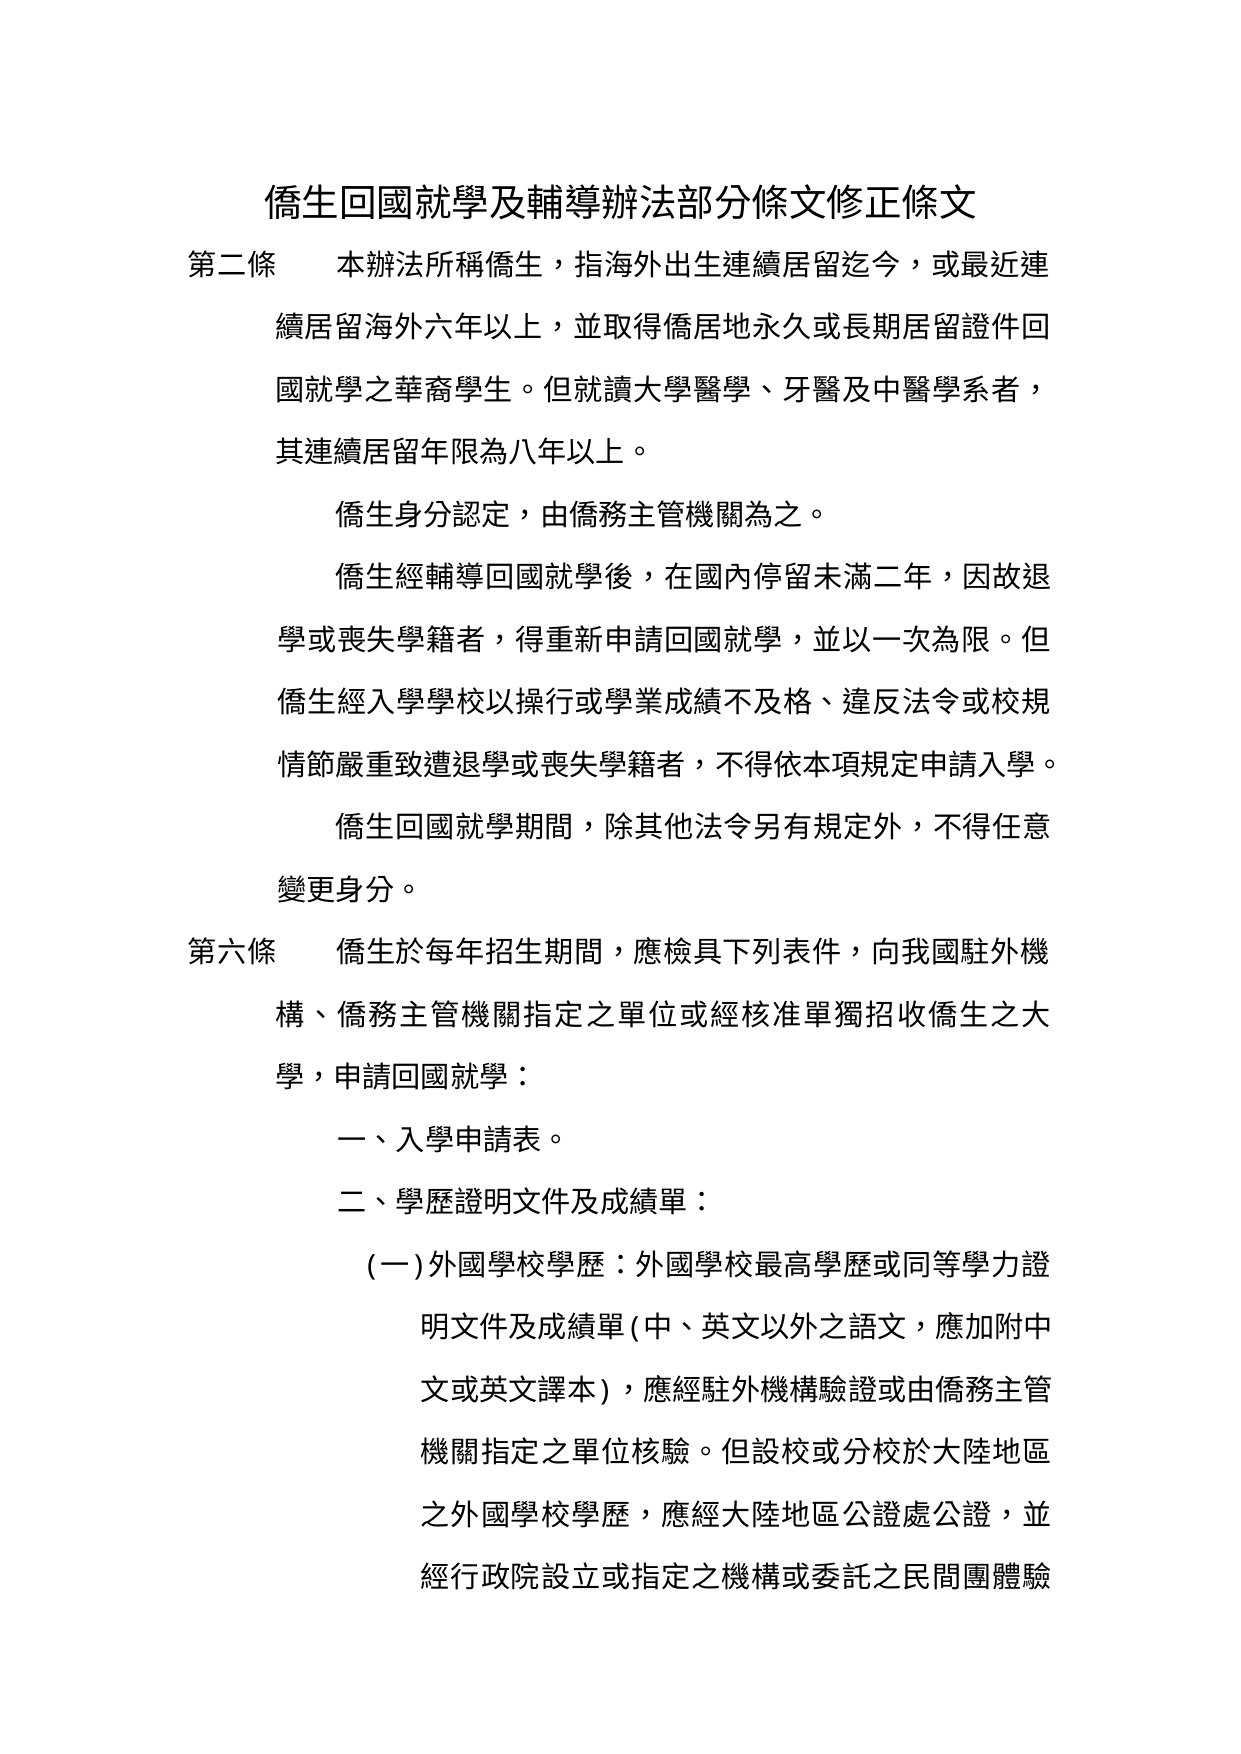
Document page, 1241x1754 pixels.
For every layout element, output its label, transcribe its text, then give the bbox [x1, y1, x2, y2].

text 僑生回國就學期間，除其他法令另有規定外，不得任意變更身分。 [277, 783, 1053, 908]
text (一)外國學校學歷：外國學校最高學歷或同等學力證明文件及成績單(中、英文以外之語文，應加附中文或英文譯本)，應經駐外機構驗證或由僑務主管機關指定之單位核驗。但設校或分校於大陸地區之外國學校學歷，應經大陸地區公證處公證，並經行政院設立或指定之機構或委託之民間團體驗 [362, 1221, 1053, 1596]
text 第六條 僑生於每年招生期間，應檢具下列表件，向我國駐外機構、僑務主管機關指定之單位或經核准單獨招收僑生之大學，申請回國就學： [187, 908, 1053, 1096]
text 僑生身分認定，由僑務主管機關為之。 [277, 471, 1053, 533]
text 僑生回國就學及輔導辦法部分條文修正條文 [187, 158, 1053, 221]
text 一、入學申請表。 [337, 1096, 1053, 1158]
text 僑生經輔導回國就學後，在國內停留未滿二年，因故退學或喪失學籍者，得重新申請回國就學，並以一次為限。但僑生經入學學校以操行或學業成績不及格、違反法令或校規情節嚴重致遭退學或喪失學籍者，不得依本項規定申請入學。 [277, 533, 1053, 783]
text 第二條 本辦法所稱僑生，指海外出生連續居留迄今，或最近連續居留海外六年以上，並取得僑居地永久或長期居留證件回國就學之華裔學生。但就讀大學醫學、牙醫及中醫學系者，其連續居留年限為八年以上。 [187, 221, 1053, 471]
text 二、學歷證明文件及成績單： [337, 1158, 1053, 1221]
